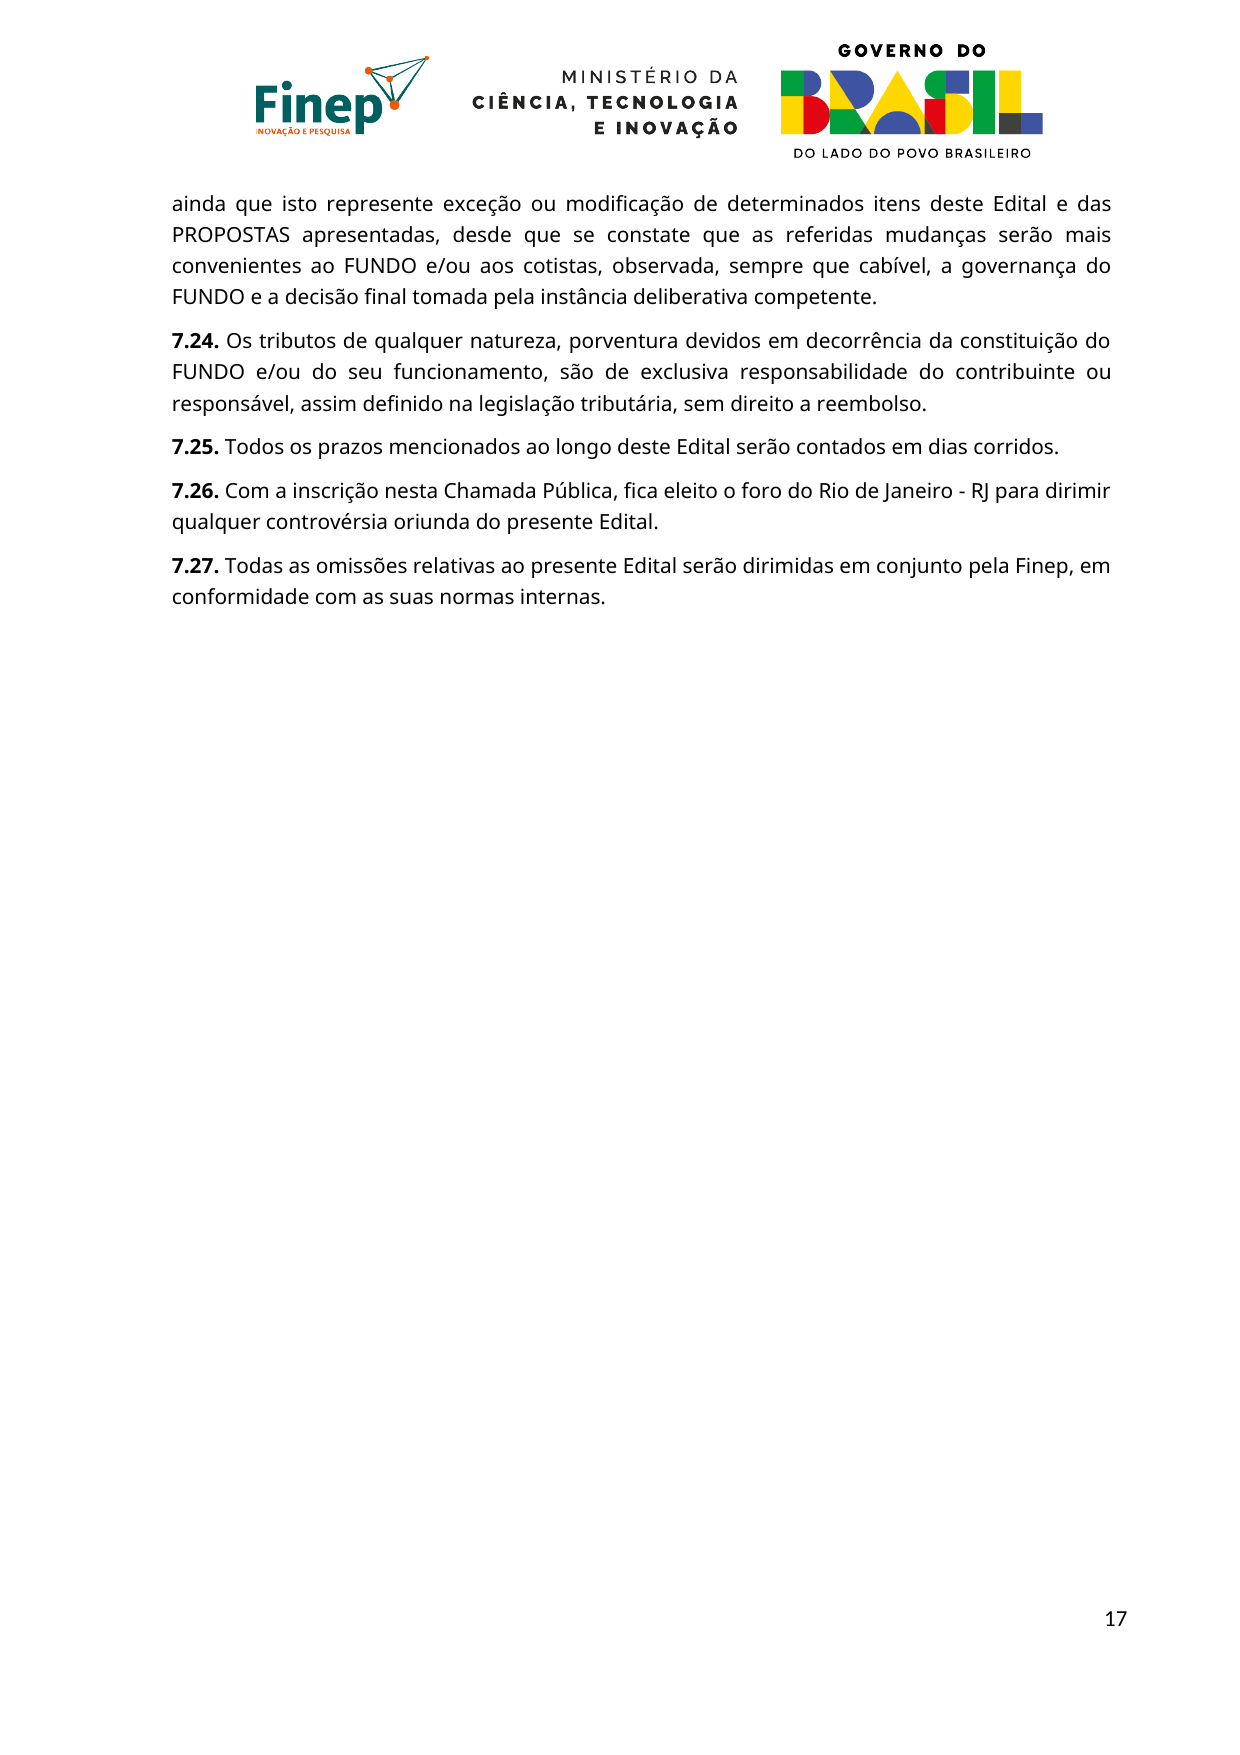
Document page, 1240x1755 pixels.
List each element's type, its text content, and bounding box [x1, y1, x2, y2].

text 7.26. Com a inscrição nesta Chamada Pública, fica eleito o foro do Rio de Janeiro - RJ para dirimir qualquer controvérsia oriunda do presente Edital. [172, 473, 1112, 536]
text 7.24. Os tributos de qualquer natureza, porventura devidos em decorrência da constituição do FUNDO e/ou do seu funcionamento, são de exclusiva responsabilidade do contribuinte ou responsável, assim definido na legislação tributária, sem direito a reembolso. [172, 323, 1112, 417]
text 7.27. Todas as omissões relativas ao presente Edital serão dirimidas em conjunto pela Finep, em conformidade com as suas normas internas. [172, 548, 1112, 611]
text ainda que isto represente exceção ou modificação de determinados itens deste Edital e das PROPOSTAS apresentadas, desde que se constate que as referidas mudanças serão mais convenientes ao FUNDO e/ou aos cotistas, observada, sempre que cabível, a governança do FUNDO e a decisão final tomada pela instância deliberativa competente. [172, 186, 1112, 311]
list 7.25. Todos os prazos mencionados ao longo deste Edital serão contados em dias corridos. [172, 430, 1112, 461]
